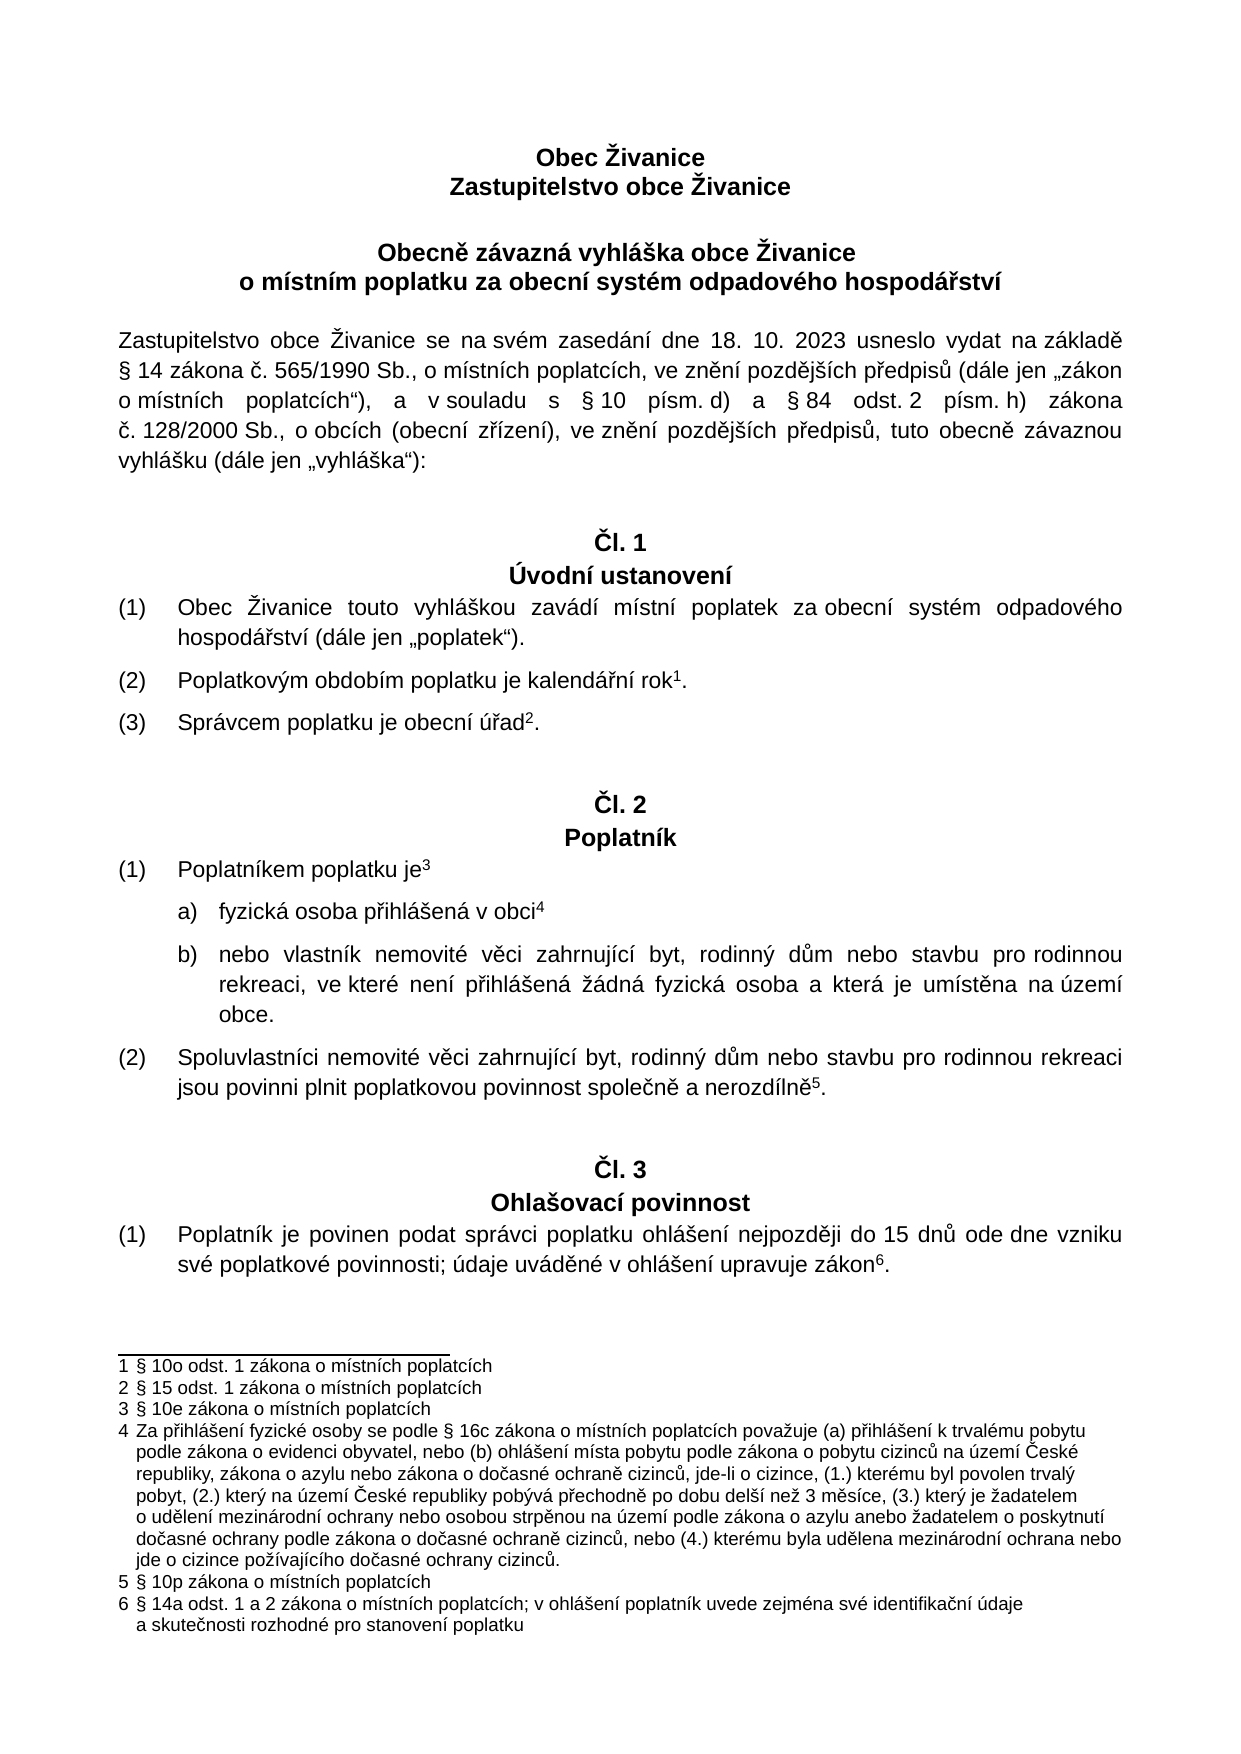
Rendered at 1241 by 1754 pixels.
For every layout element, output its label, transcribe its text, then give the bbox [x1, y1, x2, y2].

list Obec Živanice touto vyhláškou zavádí místní poplatek za obecní systém odpadového hospodářství (dále jen „poplatek“). [118, 594, 1122, 650]
subtitle Obecně závazná vyhláška obce Živanice o místním poplatku za obecní systém odpadového hospodářství [118, 238, 1122, 295]
list § 10p zákona o místních poplatcích [118, 1571, 1122, 1592]
list Poplatníkem poplatku je [118, 856, 1122, 882]
list fyzická osoba přihlášená v obci [177, 898, 1122, 925]
text Obec Živanice Zastupitelstvo obce Živanice [118, 143, 1122, 201]
list § 14a odst. 1 a 2 zákona o místních poplatcích; v ohlášení poplatník uvede zejména své identifikační údaje a skutečnosti rozhodné pro stanovení poplatku [118, 1592, 1122, 1635]
list Poplatník je povinen podat správci poplatku ohlášení nejpozději do 15 dnů ode dne vzniku své poplatkové povinnosti; údaje uváděné v ohlášení upravuje zákon. [118, 1221, 1122, 1277]
list Za přihlášení fyzické osoby se podle § 16c zákona o místních poplatcích považuje (a) přihlášení k trvalému pobytu podle zákona o evidenci obyvatel, nebo (b) ohlášení místa pobytu podle zákona o pobytu cizinců na území České republiky, zákona o azylu nebo zákona o dočasné ochraně cizinců, jde-li o cizince, (1.) kterému byl povolen trvalý pobyt, (2.) který na území České republiky pobývá přechodně po dobu delší než 3 měsíce, (3.) který je žadatelem o udělení mezinárodní ochrany nebo osobou strpěnou na území podle zákona o azylu anebo žadatelem o poskytnutí dočasné ochrany podle zákona o dočasné ochraně cizinců, nebo (4.) kterému byla udělena mezinárodní ochrana nebo jde o cizince požívajícího dočasné ochrany cizinců. [118, 1420, 1122, 1571]
list Správcem poplatku je obecní úřad. [118, 709, 1122, 736]
subtitle Čl. 1 Úvodní ustanovení [118, 528, 1122, 589]
text Zastupitelstvo obce Živanice se na svém zasedání dne 18. 10. 2023 usneslo vydat na základě § 14 zákona č. 565/1990 Sb., o místních poplatcích, ve znění pozdějších předpisů (dále jen „zákon o místních poplatcích“), a v souladu s § 10 písm. d) a § 84 odst. 2 písm. h) zákona č. 128/2000 Sb., o obcích (obecní zřízení), ve znění pozdějších předpisů, tuto obecně závaznou vyhlášku (dále jen „vyhláška“): [118, 327, 1122, 474]
list § 15 odst. 1 zákona o místních poplatcích [118, 1377, 1122, 1398]
subtitle Čl. 3 Ohlašovací povinnost [118, 1154, 1122, 1216]
list nebo vlastník nemovité věci zahrnující byt, rodinný dům nebo stavbu pro rodinnou rekreaci, ve které není přihlášená žádná fyzická osoba a která je umístěna na území obce. [177, 941, 1122, 1028]
subtitle Čl. 2 Poplatník [118, 789, 1122, 851]
list § 10o odst. 1 zákona o místních poplatcích [118, 1355, 1122, 1377]
list § 10e zákona o místních poplatcích [118, 1398, 1122, 1420]
list Spoluvlastníci nemovité věci zahrnující byt, rodinný dům nebo stavbu pro rodinnou rekreaci jsou povinni plnit poplatkovou povinnost společně a nerozdílně. [118, 1044, 1122, 1101]
list Poplatkovým obdobím poplatku je kalendářní rok. [118, 667, 1122, 693]
